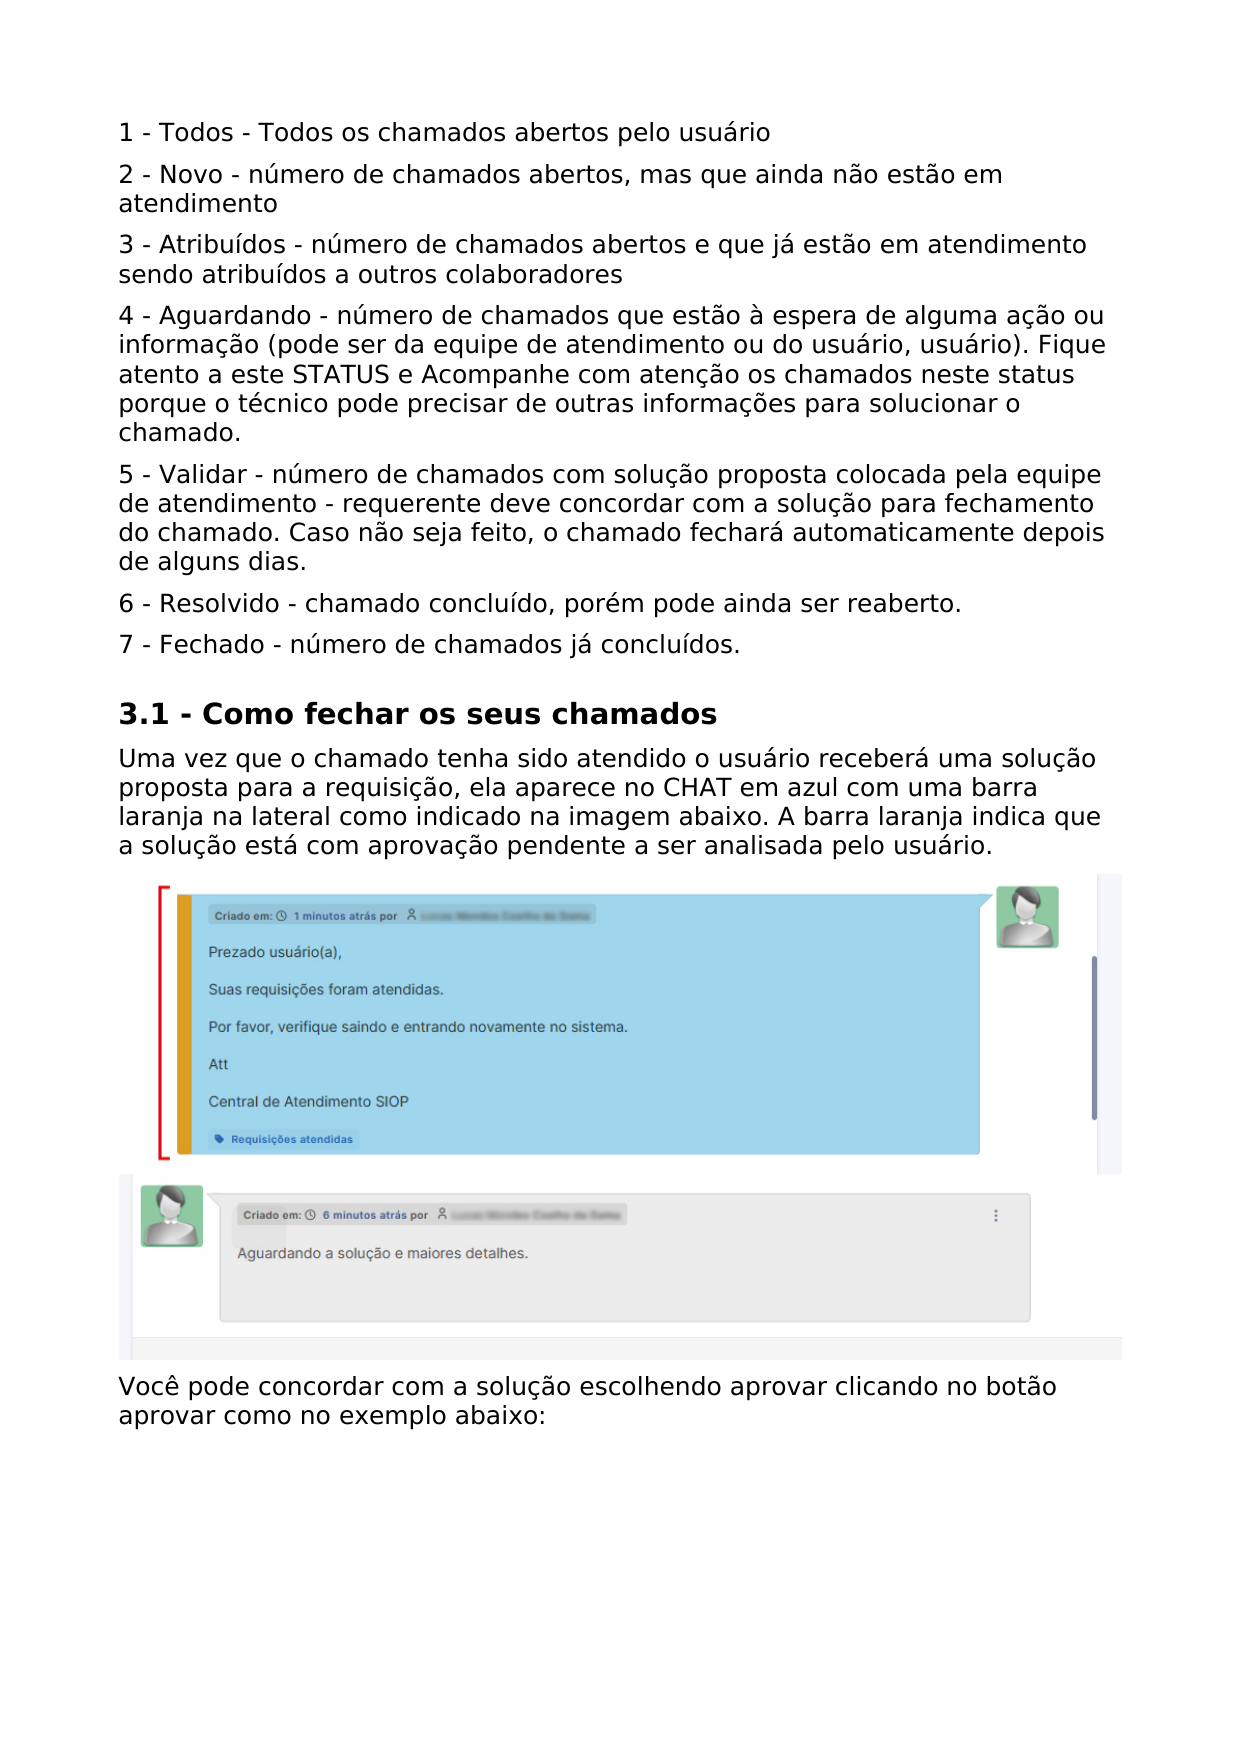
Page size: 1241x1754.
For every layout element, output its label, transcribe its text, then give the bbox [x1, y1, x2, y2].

text Uma vez que o chamado tenha sido atendido o usuário receberá uma solução proposta para a requisição, ela aparece no CHAT em azul com uma barra laranja na lateral como indicado na imagem abaixo. A barra laranja indica que a solução está com aprovação pendente a ser analisada pelo usuário. [118, 744, 1122, 860]
text 1 - Todos - Todos os chamados abertos pelo usuário [118, 118, 1122, 147]
text 3 - Atribuídos - número de chamados abertos e que já estão em atendimento sendo atribuídos a outros colaboradores [118, 231, 1122, 289]
picture [118, 872, 1123, 1360]
text 2 - Novo - número de chamados abertos, mas que ainda não estão em atendimento [118, 160, 1122, 218]
text 5 - Validar - número de chamados com solução proposta colocada pela equipe de atendimento - requerente deve concordar com a solução para fechamento do chamado. Caso não seja feito, o chamado fechará automaticamente depois de alguns dias. [118, 460, 1122, 576]
text 6 - Resolvido - chamado concluído, porém pode ainda ser reaberto. [118, 589, 1122, 618]
text 7 - Fechado - número de chamados já concluídos. [118, 631, 1122, 660]
text Você pode concordar com a solução escolhendo aprovar clicando no botão aprovar como no exemplo abaixo: [118, 1372, 1122, 1431]
subtitle 3.1 - Como fechar os seus chamados [118, 697, 1122, 731]
text 4 - Aguardando - número de chamados que estão à espera de alguma ação ou informação (pode ser da equipe de atendimento ou do usuário, usuário). Fique atento a este STATUS e Acompanhe com atenção os chamados neste status porque o técnico pode precisar de outras informações para solucionar o chamado. [118, 301, 1122, 447]
